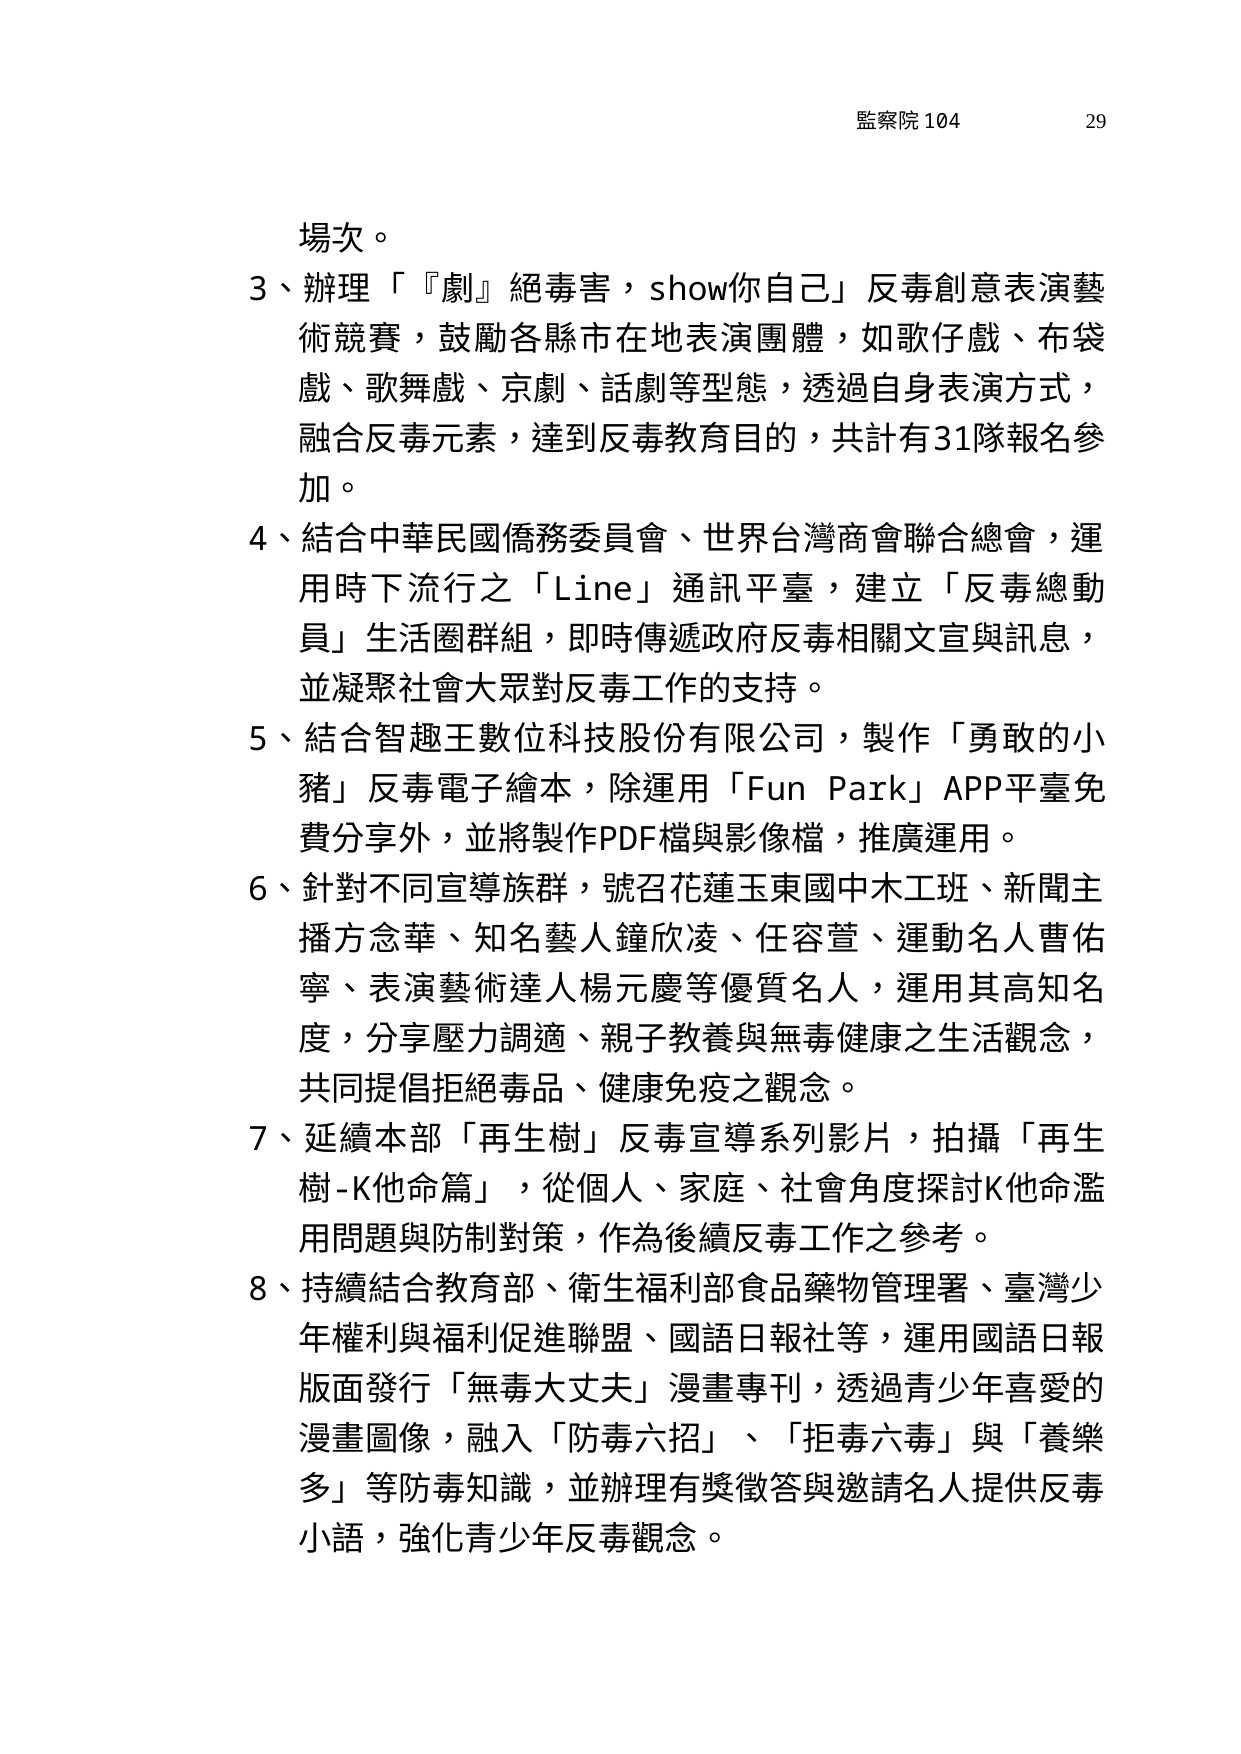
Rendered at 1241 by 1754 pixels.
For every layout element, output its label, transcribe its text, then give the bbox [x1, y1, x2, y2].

text 場次。 [248, 210, 1106, 260]
text 3、辦理「『劇』絕毒害，show你自己」反毒創意表演藝術競賽，鼓勵各縣市在地表演團體，如歌仔戲、布袋戲、歌舞戲、京劇、話劇等型態，透過自身表演方式，融合反毒元素，達到反毒教育目的，共計有31隊報名參加。 [248, 260, 1106, 510]
text 6、針對不同宣導族群，號召花蓮玉東國中木工班、新聞主播方念華、知名藝人鐘欣凌、任容萱、運動名人曹佑寧、表演藝術達人楊元慶等優質名人，運用其高知名度，分享壓力調適、親子教養與無毒健康之生活觀念，共同提倡拒絕毒品、健康免疫之觀念。 [248, 860, 1106, 1110]
text 5、結合智趣王數位科技股份有限公司，製作「勇敢的小豬」反毒電子繪本，除運用「Fun Park」APP平臺免費分享外，並將製作PDF檔與影像檔，推廣運用。 [248, 710, 1106, 860]
text 7、延續本部「再生樹」反毒宣導系列影片，拍攝「再生樹-K他命篇」，從個人、家庭、社會角度探討K他命濫用問題與防制對策，作為後續反毒工作之參考。 [248, 1110, 1106, 1260]
text 4、結合中華民國僑務委員會、世界台灣商會聯合總會，運用時下流行之「Line」通訊平臺，建立「反毒總動員」生活圈群組，即時傳遞政府反毒相關文宣與訊息，並凝聚社會大眾對反毒工作的支持。 [248, 510, 1106, 710]
text 8、持續結合教育部、衛生福利部食品藥物管理署、臺灣少年權利與福利促進聯盟、國語日報社等，運用國語日報版面發行「無毒大丈夫」漫畫專刊，透過青少年喜愛的漫畫圖像，融入「防毒六招」、「拒毒六毒」與「養樂多」等防毒知識，並辦理有獎徵答與邀請名人提供反毒小語，強化青少年反毒觀念。 [248, 1260, 1106, 1560]
